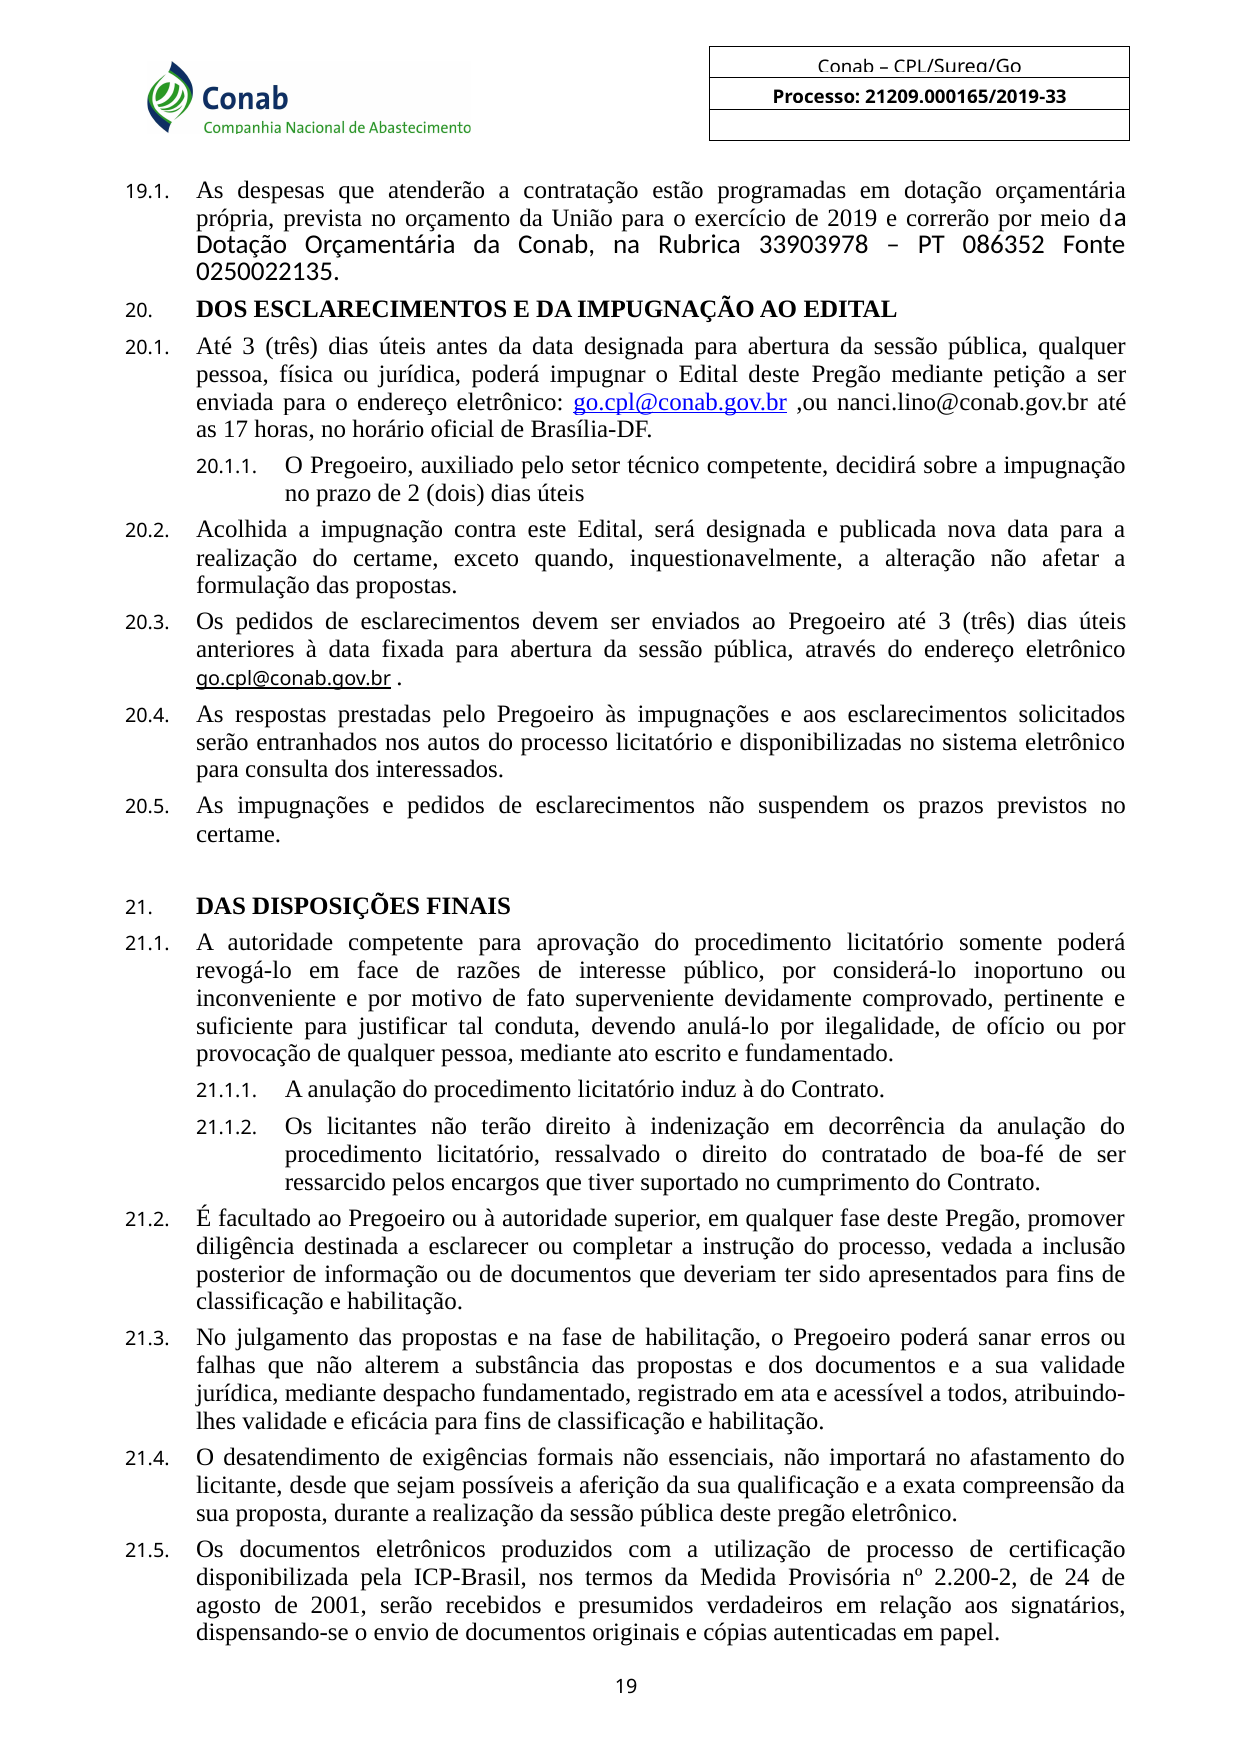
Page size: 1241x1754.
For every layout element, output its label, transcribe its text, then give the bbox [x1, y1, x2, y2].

list É facultado ao Pregoeiro ou à autoridade superior, em qualquer fase deste Pregão, promover diligência destinada a esclarecer ou completar a instrução do processo, vedada a inclusão posterior de informação ou de documentos que deveriam ter sido apresentados para fins de classificação e habilitação. [125, 1204, 1127, 1315]
list No julgamento das propostas e na fase de habilitação, o Pregoeiro poderá sanar erros ou falhas que não alterem a substância das propostas e dos documentos e a sua validade jurídica, mediante despacho fundamentado, registrado em ata e acessível a todos, atribuindo-lhes validade e eficácia para fins de classificação e habilitação. [125, 1323, 1127, 1435]
picture [147, 61, 471, 134]
list A anulação do procedimento licitatório induz à do Contrato. [196, 1076, 1127, 1104]
list O desatendimento de exigências formais não essenciais, não importará no afastamento do licitante, desde que sejam possíveis a aferição da sua qualificação e a exata compreensão da sua proposta, durante a realização da sessão pública deste pregão eletrônico. [125, 1443, 1127, 1527]
list Acolhida a impugnação contra este Edital, será designada e publicada nova data para a realização do certame, exceto quando, inquestionavelmente, a alteração não afetar a formulação das propostas. [125, 516, 1127, 599]
list DOS ESCLARECIMENTOS E DA IMPUGNAÇÃO AO EDITAL [125, 295, 1127, 323]
list Até 3 (três) dias úteis antes da data designada para abertura da sessão pública, qualquer pessoa, física ou jurídica, poderá impugnar o Edital deste Pregão mediante petição a ser enviada para o endereço eletrônico: go.cpl@conab.gov.br ,ou nanci.lino@conab.gov.br até as 17 horas, no horário oficial de Brasília-DF. [125, 332, 1127, 443]
list As respostas prestadas pelo Pregoeiro às impugnações e aos esclarecimentos solicitados serão entranhados nos autos do processo licitatório e disponibilizadas no sistema eletrônico para consulta dos interessados. [125, 700, 1127, 783]
list As impugnações e pedidos de esclarecimentos não suspendem os prazos previstos no certame. [125, 792, 1127, 847]
list A autoridade competente para aprovação do procedimento licitatório somente poderá revogá-lo em face de razões de interesse público, por considerá-lo inoportuno ou inconveniente e por motivo de fato superveniente devidamente comprovado, pertinente e suficiente para justificar tal conduta, devendo anulá-lo por ilegalidade, de ofício ou por provocação de qualquer pessoa, mediante ato escrito e fundamentado. [125, 928, 1127, 1067]
list Os documentos eletrônicos produzidos com a utilização de processo de certificação disponibilizada pela ICP-Brasil, nos termos da Medida Provisória nº 2.200-2, de 24 de agosto de 2001, serão recebidos e presumidos verdadeiros em relação aos signatários, dispensando-se o envio de documentos originais e cópias autenticadas em papel. [125, 1535, 1127, 1646]
list DAS DISPOSIÇÕES FINAIS [125, 892, 1127, 920]
list As despesas que atenderão a contratação estão programadas em dotação orçamentária própria, prevista no orçamento da União para o exercício de 2019 e correrão por meio da Dotação Orçamentária da Conab, na Rubrica 33903978 – PT 086352 Fonte 0250022135. [125, 176, 1127, 287]
list Os pedidos de esclarecimentos devem ser enviados ao Pregoeiro até 3 (três) dias úteis anteriores à data fixada para abertura da sessão pública, através do endereço eletrônico go.cpl@conab.gov.br . [125, 607, 1127, 691]
list Os licitantes não terão direito à indenização em decorrência da anulação do procedimento licitatório, ressalvado o direito do contratado de boa-fé de ser ressarcido pelos encargos que tiver suportado no cumprimento do Contrato. [196, 1112, 1127, 1196]
list O Pregoeiro, auxiliado pelo setor técnico competente, decidirá sobre a impugnação no prazo de 2 (dois) dias úteis [196, 451, 1127, 507]
